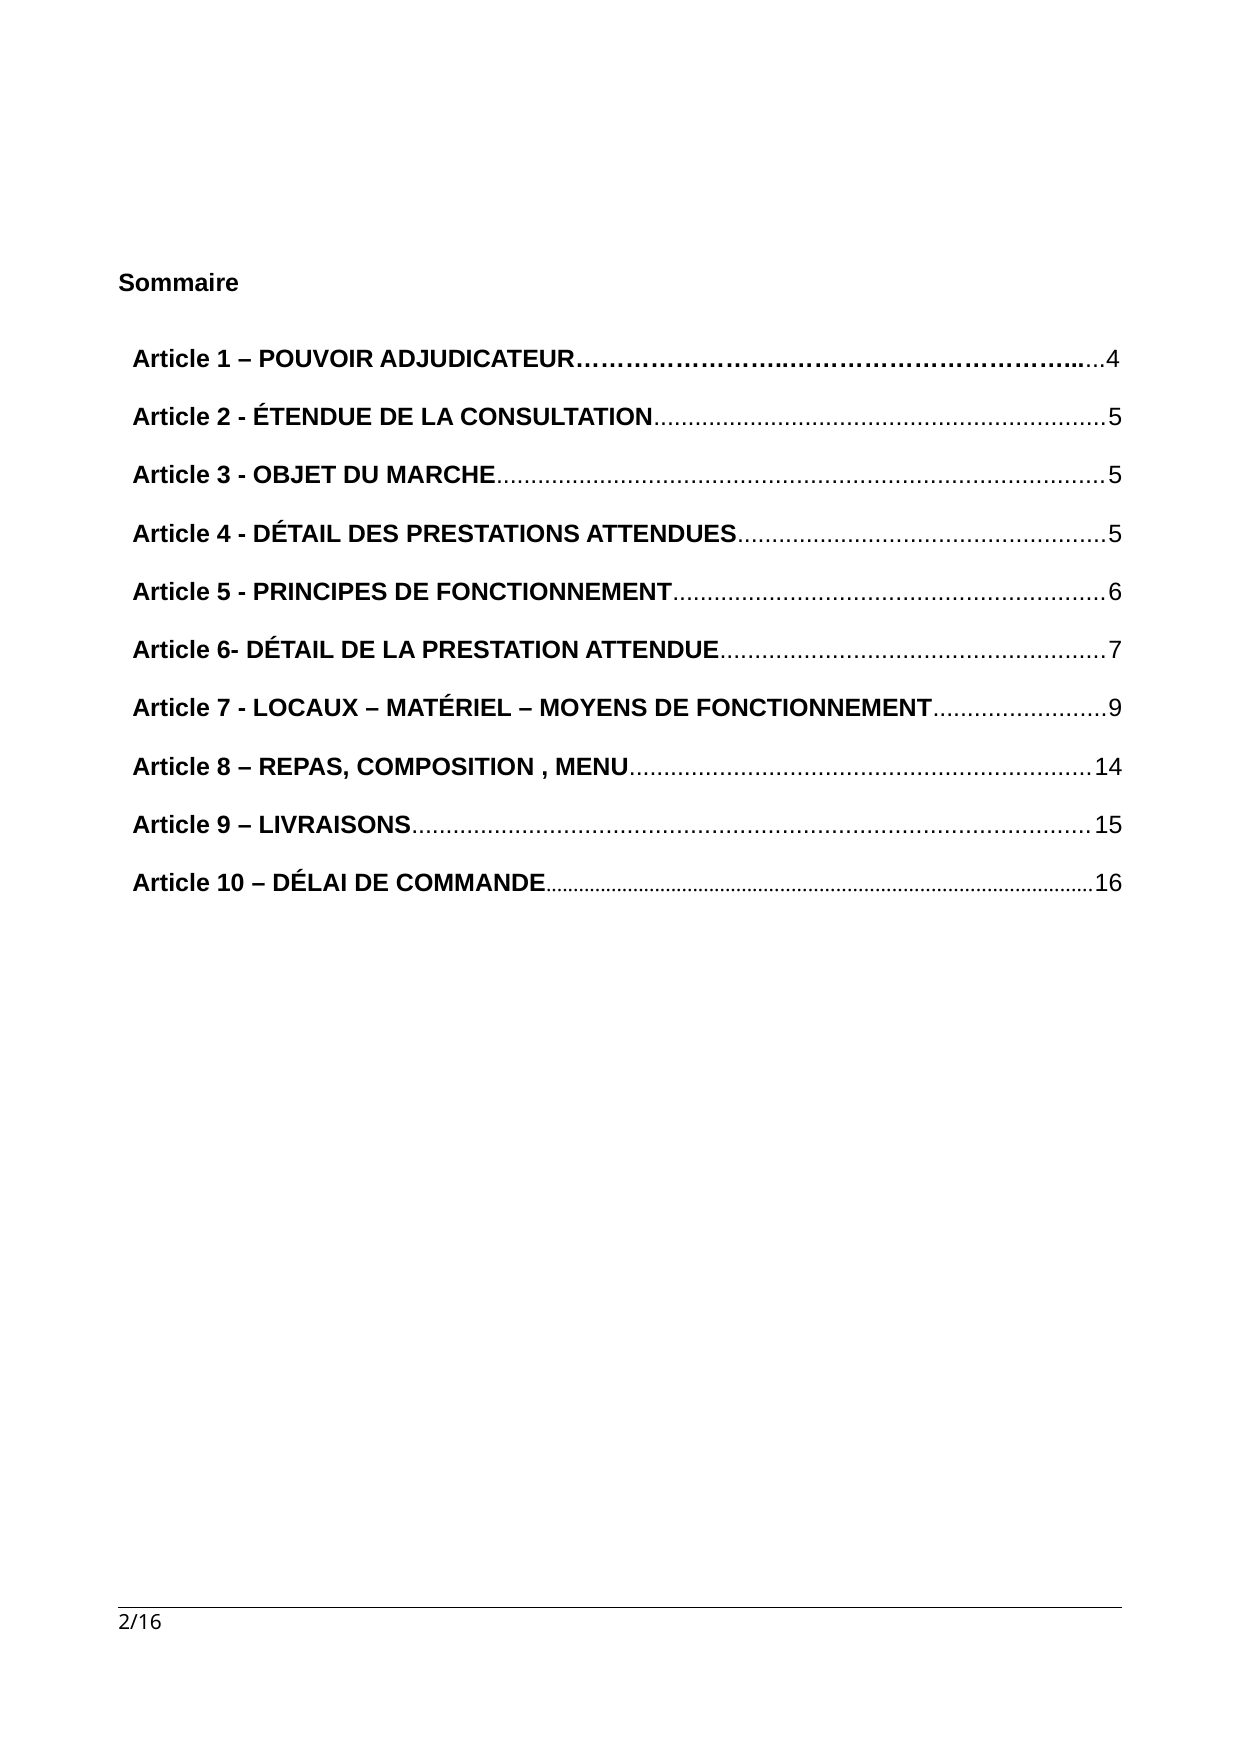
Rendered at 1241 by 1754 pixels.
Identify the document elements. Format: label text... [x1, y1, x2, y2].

text Article 8 – REPAS, COMPOSITION , MENU 14 [118, 751, 1122, 780]
text Article 3 - OBJET DU MARCHE 5 [118, 460, 1122, 489]
text Article 9 – LIVRAISONS 15 [118, 810, 1122, 838]
subtitle Sommaire [118, 268, 1122, 297]
text Article 4 - DÉTAIL DES PRESTATIONS ATTENDUES 5 [118, 518, 1122, 547]
text Article 1 – POUVOIR ADJUDICATEUR……………………..……………………………......4 [118, 344, 1122, 373]
text Article 6- DÉTAIL DE LA PRESTATION ATTENDUE 7 [118, 635, 1122, 664]
text Article 10 – DÉLAI DE COMMANDE 16 [118, 868, 1122, 897]
text Article 5 - PRINCIPES DE FONCTIONNEMENT 6 [118, 577, 1122, 606]
text Article 7 - LOCAUX – MATÉRIEL – MOYENS DE FONCTIONNEMENT 9 [118, 693, 1122, 722]
text Article 2 - ÉTENDUE DE LA CONSULTATION 5 [118, 402, 1122, 431]
